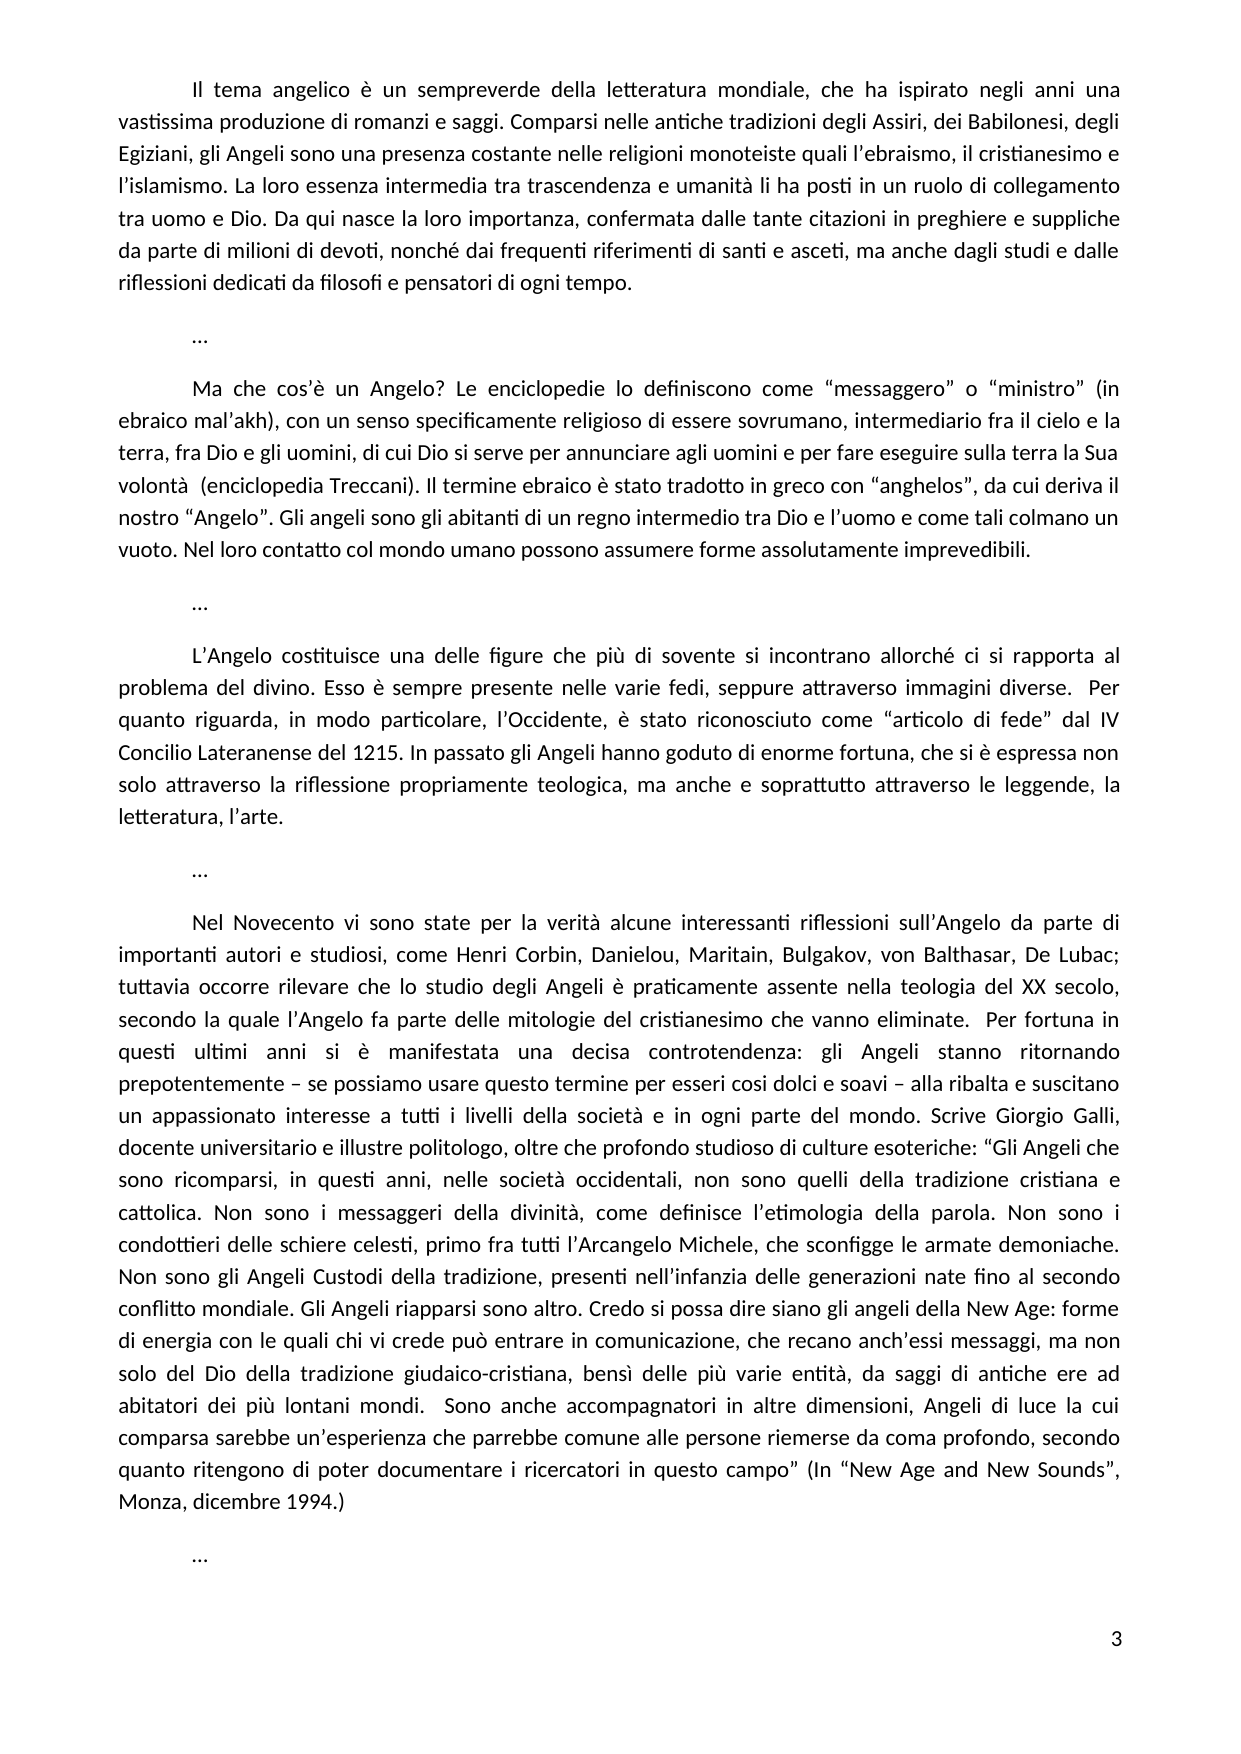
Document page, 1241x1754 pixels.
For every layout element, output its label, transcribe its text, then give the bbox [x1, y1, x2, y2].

text Ma che cos’è un Angelo? Le enciclopedie lo definiscono come “messaggero” o “ministro” (in ebraico mal’akh), con un senso specificamente religioso di essere sovrumano, intermediario fra il cielo e la terra, fra Dio e gli uomini, di cui Dio si serve per annunciare agli uomini e per fare eseguire sulla terra la Sua volontà (enciclopedia Treccani). Il termine ebraico è stato tradotto in greco con “anghelos”, da cui deriva il nostro “Angelo”. Gli angeli sono gli abitanti di un regno intermedio tra Dio e l’uomo e come tali colmano un vuoto. Nel loro contatto col mondo umano possono assumere forme assolutamente imprevedibili. [118, 374, 1122, 563]
text … [118, 855, 1122, 883]
text Nel Novecento vi sono state per la verità alcune interessanti riflessioni sull’Angelo da parte di importanti autori e studiosi, come Henri Corbin, Danielou, Maritain, Bulgakov, von Balthasar, De Lubac; tuttavia occorre rilevare che lo studio degli Angeli è praticamente assente nella teologia del XX secolo, secondo la quale l’Angelo fa parte delle mitologie del cristianesimo che vanno eliminate. Per fortuna in questi ultimi anni si è manifestata una decisa controtendenza: gli Angeli stanno ritornando prepotentemente – se possiamo usare questo termine per esseri cosi dolci e soavi – alla ribalta e suscitano un appassionato interesse a tutti i livelli della società e in ogni parte del mondo. Scrive Giorgio Galli, docente universitario e illustre politologo, oltre che profondo studioso di culture esoteriche: “Gli Angeli che sono ricomparsi, in questi anni, nelle società occidentali, non sono quelli della tradizione cristiana e cattolica. Non sono i messaggeri della divinità, come definisce l’etimologia della parola. Non sono i condottieri delle schiere celesti, primo fra tutti l’Arcangelo Michele, che sconfigge le armate demoniache. Non sono gli Angeli Custodi della tradizione, presenti nell’infanzia delle generazioni nate fino al secondo conflitto mondiale. Gli Angeli riapparsi sono altro. Credo si possa dire siano gli angeli della New Age: forme di energia con le quali chi vi crede può entrare in comunicazione, che recano anch’essi messaggi, ma non solo del Dio della tradizione giudaico-cristiana, bensì delle più varie entità, da saggi di antiche ere ad abitatori dei più lontani mondi. Sono anche accompagnatori in altre dimensioni, Angeli di luce la cui comparsa sarebbe un’esperienza che parrebbe comune alle persone riemerse da coma profondo, secondo quanto ritengono di poter documentare i ricercatori in questo campo” (In “New Age and New Sounds”, Monza, dicembre 1994.) [118, 908, 1122, 1516]
text Il tema angelico è un sempreverde della letteratura mondiale, che ha ispirato negli anni una vastissima produzione di romanzi e saggi. Comparsi nelle antiche tradizioni degli Assiri, dei Babilonesi, degli Egiziani, gli Angeli sono una presenza costante nelle religioni monoteiste quali l’ebraismo, il cristianesimo e l’islamismo. La loro essenza intermedia tra trascendenza e umanità li ha posti in un ruolo di collegamento tra uomo e Dio. Da qui nasce la loro importanza, confermata dalle tante citazioni in preghiere e suppliche da parte di milioni di devoti, nonché dai frequenti riferimenti di santi e asceti, ma anche dagli studi e dalle riflessioni dedicati da filosofi e pensatori di ogni tempo. [118, 75, 1122, 296]
text … [118, 588, 1122, 616]
text … [118, 321, 1122, 349]
text L’Angelo costituisce una delle figure che più di sovente si incontrano allorché ci si rapporta al problema del divino. Esso è sempre presente nelle varie fedi, seppure attraverso immagini diverse. Per quanto riguarda, in modo particolare, l’Occidente, è stato riconosciuto come “articolo di fede” dal IV Concilio Lateranense del 1215. In passato gli Angeli hanno goduto di enorme fortuna, che si è espressa non solo attraverso la riflessione propriamente teologica, ma anche e soprattutto attraverso le leggende, la letteratura, l’arte. [118, 641, 1122, 830]
text … [118, 1541, 1122, 1568]
